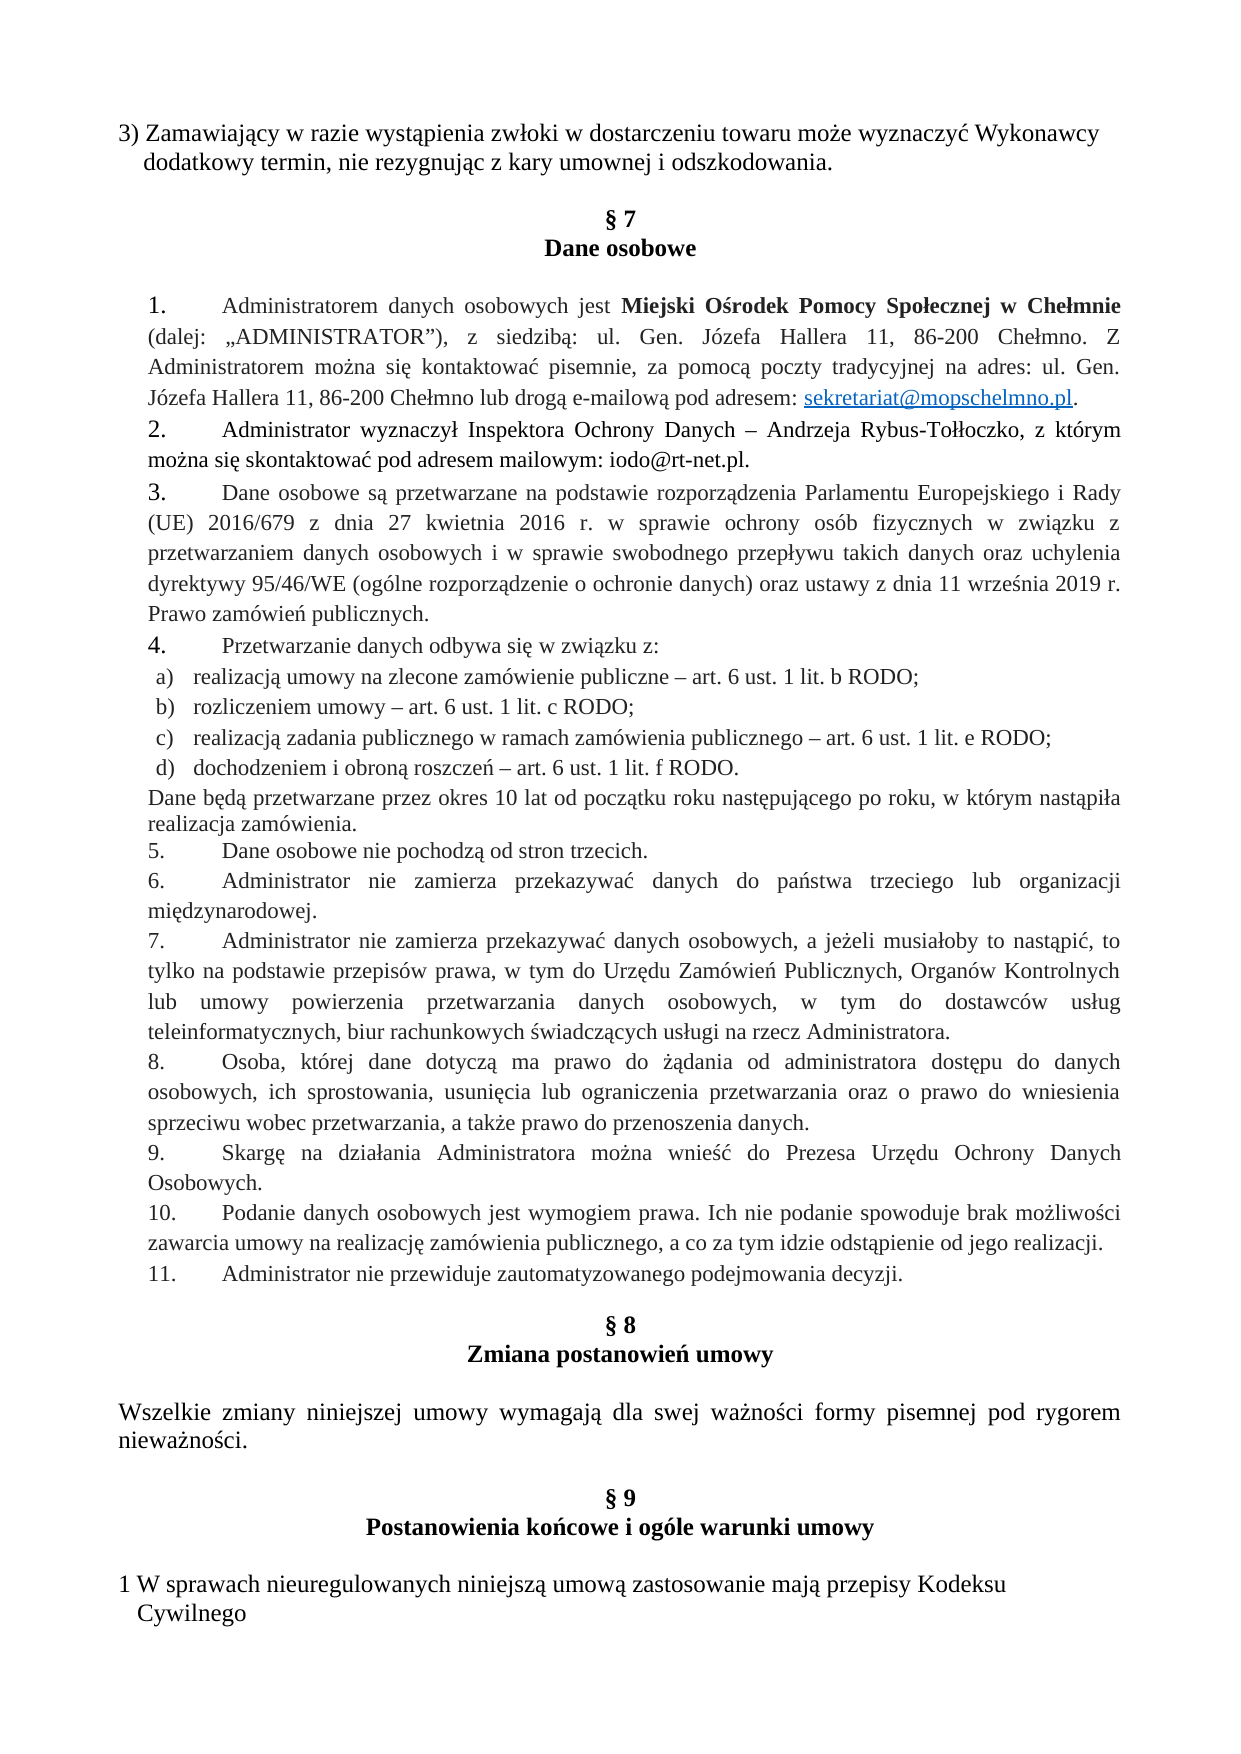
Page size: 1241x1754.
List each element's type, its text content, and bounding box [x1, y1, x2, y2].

list Administrator nie zamierza przekazywać danych do państwa trzeciego lub organizacji międzynarodowej. [148, 867, 1122, 923]
list realizacją zadania publicznego w ramach zamówienia publicznego – art. 6 ust. 1 lit. e RODO; [156, 723, 1122, 750]
text 3) Zamawiający w razie wystąpienia zwłoki w dostarczeniu towaru może wyznaczyć Wykonawcy [118, 118, 1122, 147]
text Postanowienia końcowe i ogóle warunki umowy [118, 1512, 1122, 1541]
text Wszelkie zmiany niniejszej umowy wymagają dla swej ważności formy pisemnej pod rygorem nieważności. [118, 1397, 1122, 1454]
list Administrator wyznaczył Inspektora Ochrony Danych – Andrzeja Rybus-Tołłoczko, z którym można się skontaktować pod adresem mailowym: iodo@rt-net.pl. [148, 414, 1122, 473]
text dodatkowy termin, nie rezygnując z kary umownej i odszkodowania. [118, 147, 1122, 176]
list Skargę na działania Administratora można wnieść do Prezesa Urzędu Ochrony Danych Osobowych. [148, 1139, 1122, 1195]
text Dane osobowe [118, 233, 1122, 262]
text Dane będą przetwarzane przez okres 10 lat od początku roku następującego po roku, w którym nastąpiła realizacja zamówienia. [148, 784, 1122, 837]
text 1 W sprawach nieuregulowanych niniejszą umową zastosowanie mają przepisy Kodeksu [118, 1569, 1122, 1598]
list Dane osobowe są przetwarzane na podstawie rozporządzenia Parlamentu Europejskiego i Rady (UE) 2016/679 z dnia 27 kwietnia 2016 r. w sprawie ochrony osób fizycznych w związku z przetwarzaniem danych osobowych i w sprawie swobodnego przepływu takich danych oraz uchylenia dyrektywy 95/46/WE (ogólne rozporządzenie o ochronie danych) oraz ustawy z dnia 11 września 2019 r. Prawo zamówień publicznych. [148, 477, 1122, 626]
list Podanie danych osobowych jest wymogiem prawa. Ich nie podanie spowoduje brak możliwości zawarcia umowy na realizację zamówienia publicznego, a co za tym idzie odstąpienie od jego realizacji. [148, 1199, 1122, 1256]
list dochodzeniem i obroną roszczeń – art. 6 ust. 1 lit. f RODO. [156, 754, 1122, 780]
list Administratorem danych osobowych jest Miejski Ośrodek Pomocy Społecznej w Chełmnie (dalej: „ADMINISTRATOR”), z siedzibą: ul. Gen. Józefa Hallera 11, 86-200 Chełmno. Z Administratorem można się kontaktować pisemnie, za pomocą poczty tradycyjnej na adres: ul. Gen. Józefa Hallera 11, 86-200 Chełmno lub drogą e-mailową pod adresem: sekretariat@mopschelmno.pl. [148, 291, 1122, 410]
list Administrator nie przewiduje zautomatyzowanego podejmowania decyzji. [148, 1259, 1122, 1286]
list realizacją umowy na zlecone zamówienie publiczne – art. 6 ust. 1 lit. b RODO; [156, 663, 1122, 689]
text § 8 [118, 1311, 1122, 1339]
list Dane osobowe nie pochodzą od stron trzecich. [148, 837, 1122, 863]
list Osoba, której dane dotyczą ma prawo do żądania od administratora dostępu do danych osobowych, ich sprostowania, usunięcia lub ograniczenia przetwarzania oraz o prawo do wniesienia sprzeciwu wobec przetwarzania, a także prawo do przenoszenia danych. [148, 1048, 1122, 1135]
text Zmiana postanowień umowy [118, 1339, 1122, 1368]
text Cywilnego [118, 1598, 1122, 1627]
list rozliczeniem umowy – art. 6 ust. 1 lit. c RODO; [156, 693, 1122, 720]
text § 7 [118, 204, 1122, 233]
list Administrator nie zamierza przekazywać danych osobowych, a jeżeli musiałoby to nastąpić, to tylko na podstawie przepisów prawa, w tym do Urzędu Zamówień Publicznych, Organów Kontrolnych lub umowy powierzenia przetwarzania danych osobowych, w tym do dostawców usług teleinformatycznych, biur rachunkowych świadczących usługi na rzecz Administratora. [148, 927, 1122, 1044]
list Przetwarzanie danych odbywa się w związku z: [148, 630, 1122, 659]
text § 9 [118, 1483, 1122, 1512]
